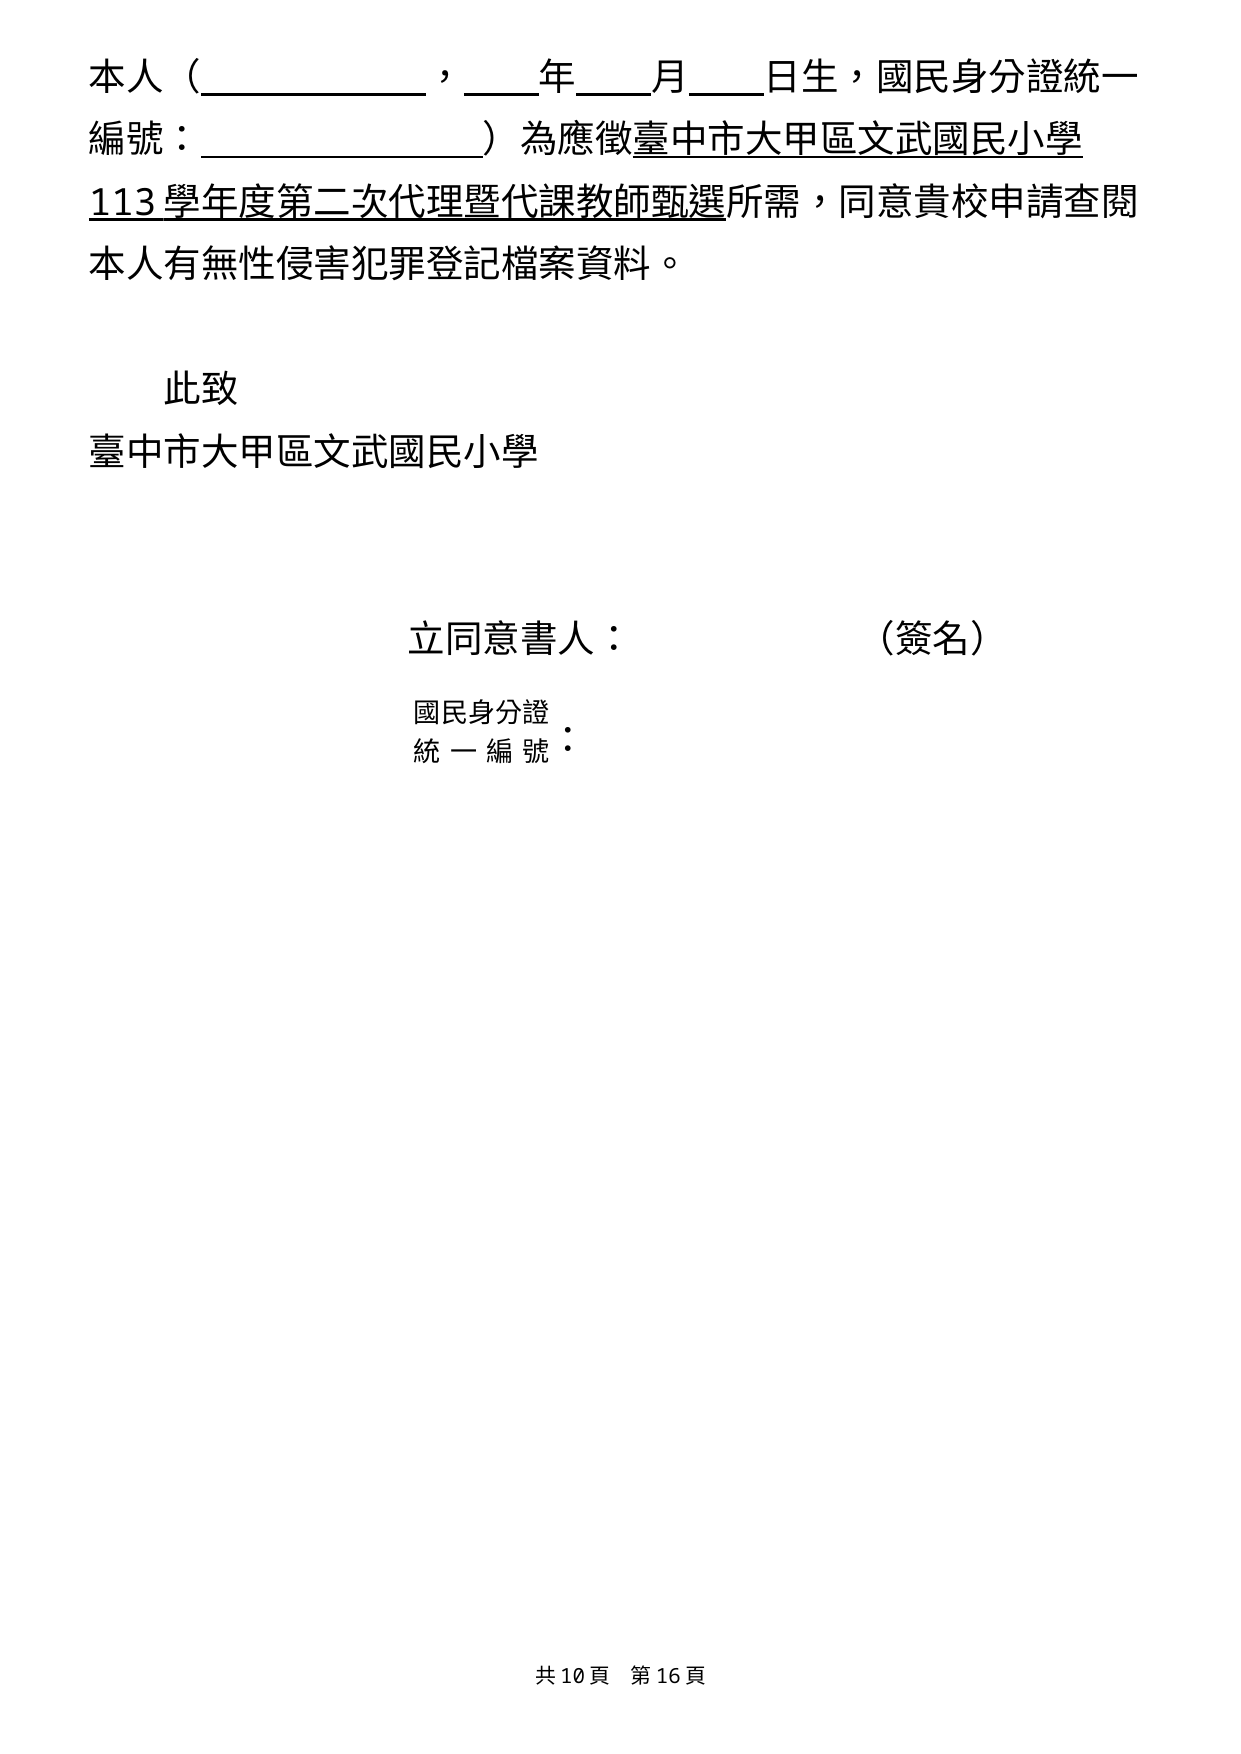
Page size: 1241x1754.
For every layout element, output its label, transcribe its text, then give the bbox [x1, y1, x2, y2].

text 立同意書人： （簽名） [89, 594, 1152, 657]
text 本人（ ， 年 月 日生，國民身分證統一編號： ）為應徵臺中市大甲區文武國民小學113學年度第二次代理暨代課教師甄選所需，同意貴校申請查閱本人有無性侵害犯罪登記檔案資料。 [89, 32, 1152, 282]
text 國民身分證統一編號： [89, 657, 1152, 782]
text 此致 [89, 344, 1152, 407]
text 臺中市大甲區文武國民小學 [89, 407, 1152, 469]
